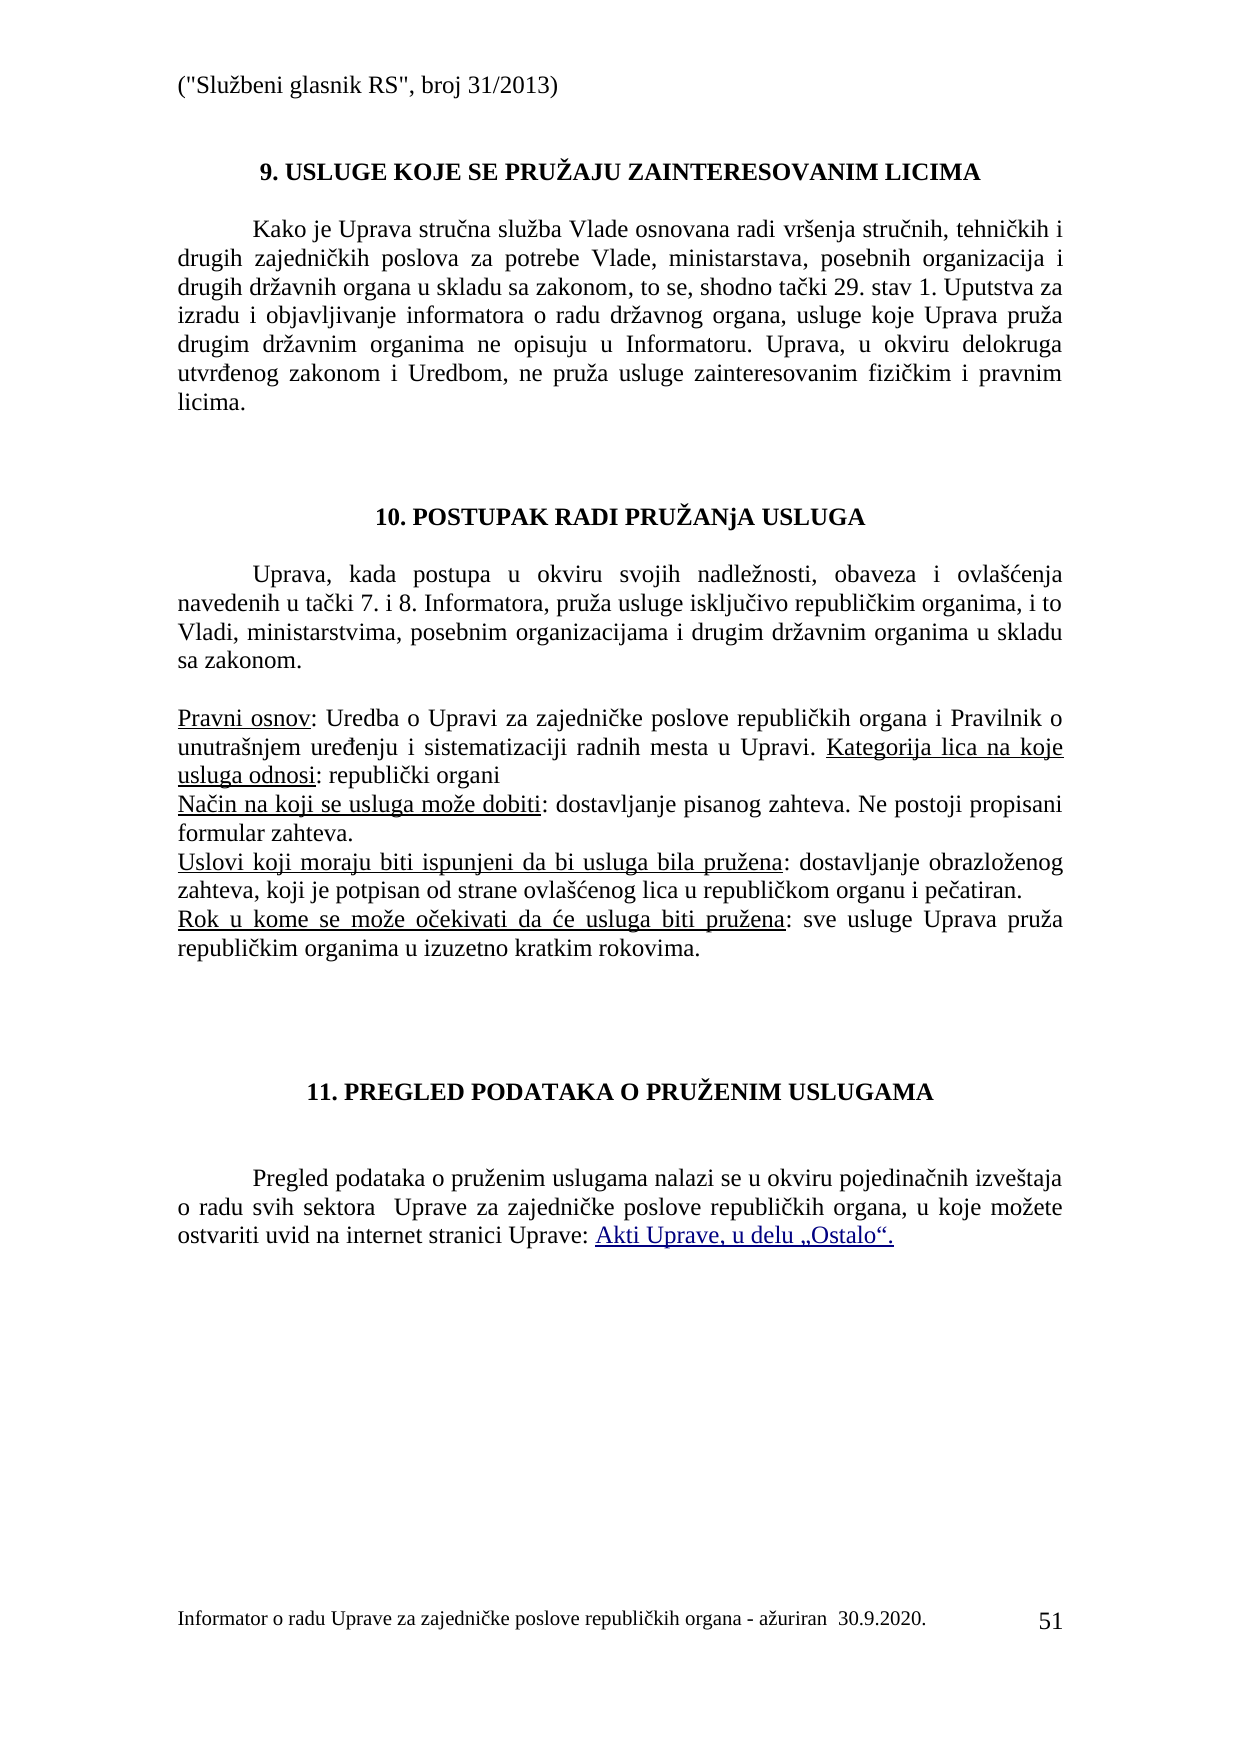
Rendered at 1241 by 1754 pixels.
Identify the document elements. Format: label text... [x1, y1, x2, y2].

text 11. PREGLED PODATAKA O PRUŽENIM USLUGAMA [177, 1077, 1063, 1105]
text ("Službeni glasnik RS", broj 31/2013) [177, 70, 1063, 99]
text 10. POSTUPAK RADI PRUŽANјA USLUGA [177, 502, 1063, 530]
text 9. USLUGE KOJE SE PRUŽAJU ZAINTERESOVANIM LICIMA [177, 157, 1063, 185]
text Pravni osnov: Uredba o Upravi za zajedničke poslove republičkih organa i Pravilnik o unutrašnjem uređenju i sistematizaciji radnih mesta u Upravi. Kategorija lica na koje usluga odnosi: republički organi [177, 703, 1063, 789]
text Način na koji se usluga može dobiti: dostavlјanje pisanog zahteva. Ne postoji propisani formular zahteva. [177, 789, 1063, 847]
text Uprava, kada postupa u okviru svojih nadležnosti, obaveza i ovlašćenja navedenih u tački 7. i 8. Informatora, pruža usluge isklјučivo republičkim organima, i to Vladi, ministarstvima, posebnim organizacijama i drugim državnim organima u skladu sa zakonom. [177, 559, 1063, 674]
text Kako je Uprava stručna služba Vlade osnovana radi vršenja stručnih, tehničkih i drugih zajedničkih poslova za potrebe Vlade, ministarstava, posebnih organizacija i drugih državnih organa u skladu sa zakonom, to se, shodno tački 29. stav 1. Uputstva za izradu i objavlјivanje informatora o radu državnog organa, usluge koje Uprava pruža drugim državnim organima ne opisuju u Informatoru. Uprava, u okviru delokruga utvrđenog zakonom i Uredbom, ne pruža usluge zainteresovanim fizičkim i pravnim licima. [177, 214, 1063, 415]
text Uslovi koji moraju biti ispunjeni da bi usluga bila pružena: dostavlјanje obrazloženog zahteva, koji je potpisan od strane ovlašćenog lica u republičkom organu i pečatiran. [177, 847, 1063, 904]
text Rok u kome se može očekivati da će usluga biti pružena: sve usluge Uprava pruža republičkim organima u izuzetno kratkim rokovima. [177, 904, 1063, 962]
text Pregled podataka o pruženim uslugama nalazi se u okviru pojedinačnih izveštaja o radu svih sektora Uprave za zajedničke poslove republičkih organa, u koje možete ostvariti uvid na internet stranici Uprave: Akti Uprave, u delu „Ostalo“. [177, 1163, 1063, 1249]
